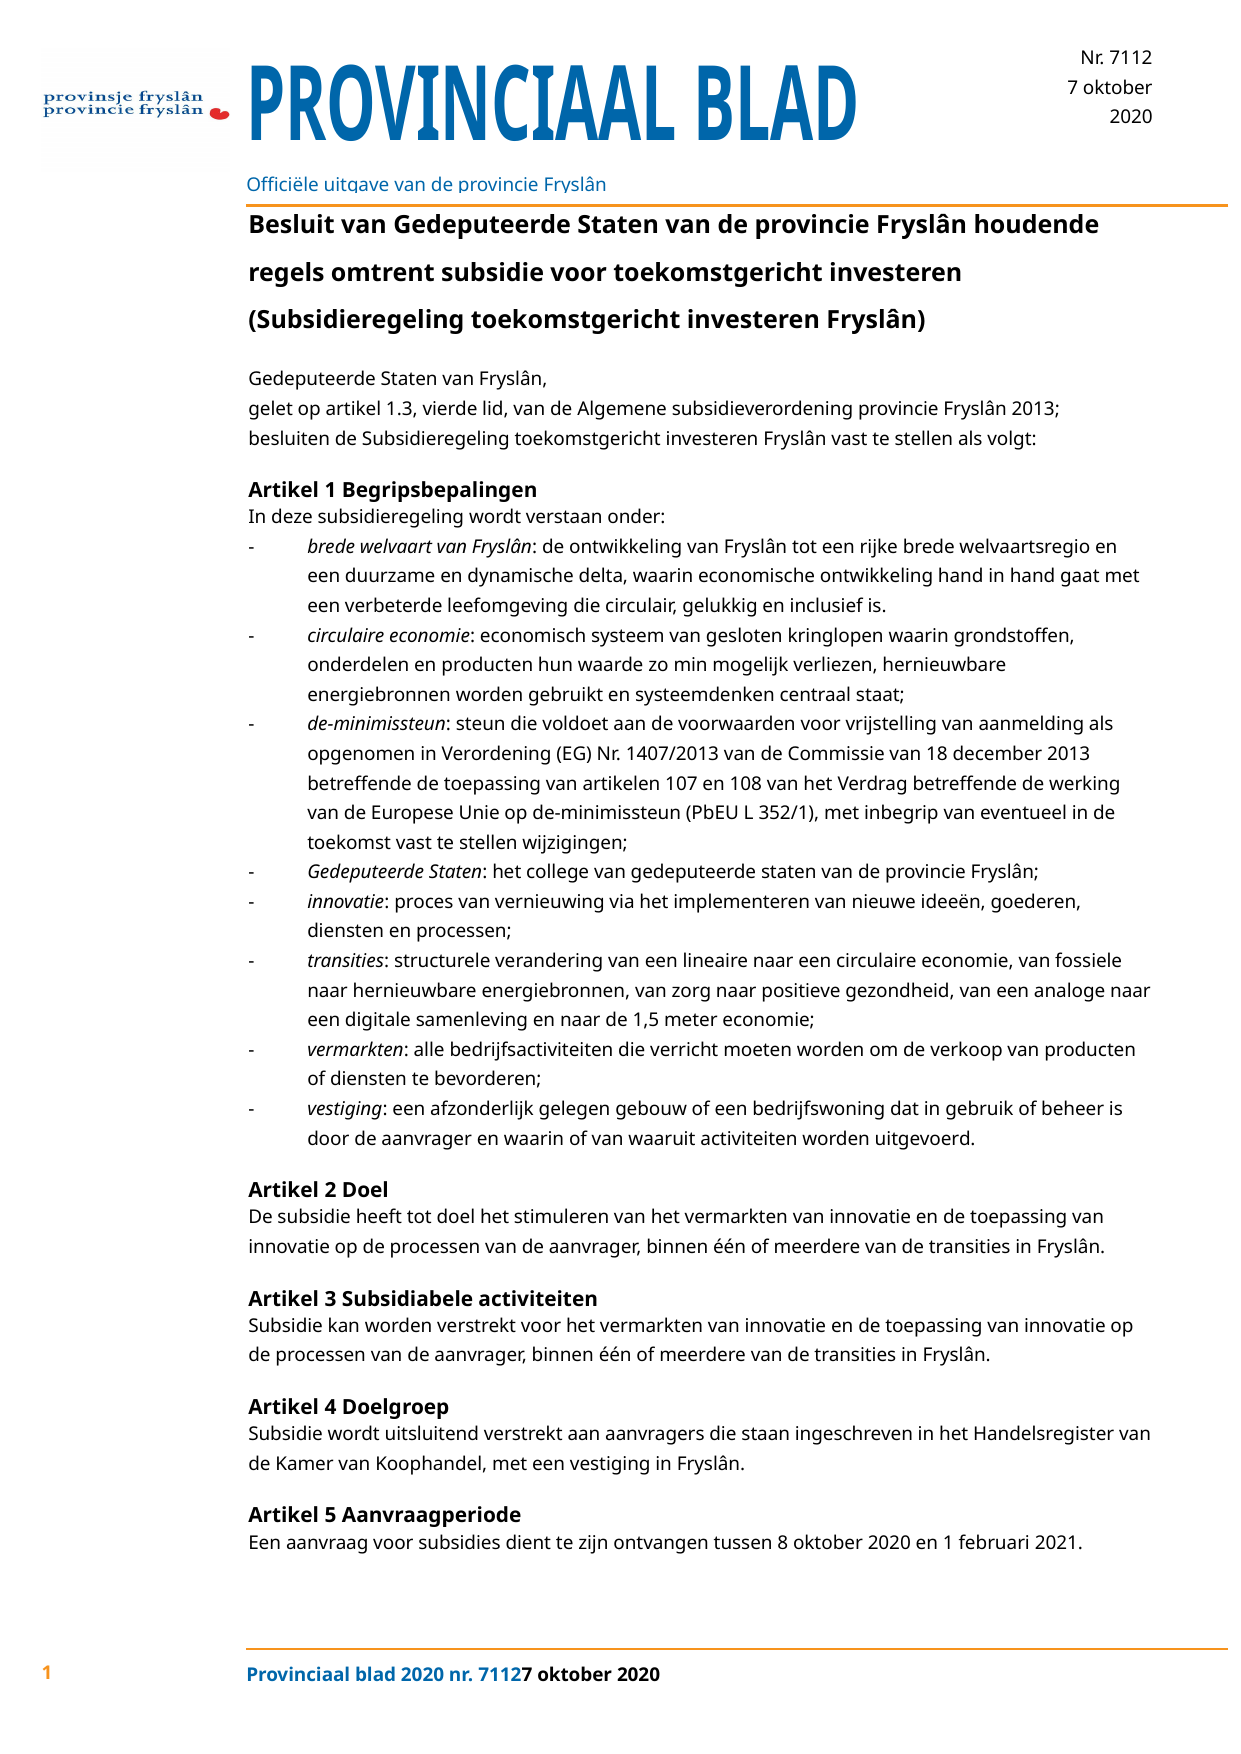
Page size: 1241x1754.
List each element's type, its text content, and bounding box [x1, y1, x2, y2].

text Artikel 5 Aanvraagperiode [248, 1501, 1152, 1529]
text Artikel 1 Begripsbepalingen [248, 475, 1152, 503]
text Artikel 2 Doel [248, 1175, 1152, 1204]
text gelet op artikel 1.3, vierde lid, van de Algemene subsidieverordening provincie Fryslân 2013; [248, 395, 1152, 421]
text De subsidie heeft tot doel het stimuleren van het vermarkten van innovatie en de toepassing van innovatie op de processen van de aanvrager, binnen één of meerdere van de transities in Fryslân. [248, 1204, 1152, 1259]
list vestiging: een afzonderlijk gelegen gebouw of een bedrijfswoning dat in gebruik of beheer is door de aanvrager en waarin of van waaruit activiteiten worden uitgevoerd. [248, 1095, 1152, 1151]
list vermarkten: alle bedrijfsactiviteiten die verricht moeten worden om de verkoop van producten of diensten te bevorderen; [248, 1036, 1152, 1091]
text Artikel 3 Subsidiabele activiteiten [248, 1284, 1152, 1312]
text besluiten de Subsidieregeling toekomstgericht investeren Fryslân vast te stellen als volgt: [248, 425, 1152, 450]
list circulaire economie: economisch systeem van gesloten kringlopen waarin grondstoffen, onderdelen en producten hun waarde zo min mogelijk verliezen, hernieuwbare energiebronnen worden gebruikt en systeemdenken centraal staat; [248, 622, 1152, 707]
list Gedeputeerde Staten: het college van gedeputeerde staten van de provincie Fryslân; [248, 858, 1152, 884]
list de-minimissteun: steun die voldoet aan de voorwaarden voor vrijstelling van aanmelding als opgenomen in Verordening (EG) Nr. 1407/2013 van de Commissie van 18 december 2013 betreffende de toepassing van artikelen 107 en 108 van het Verdrag betreffende de werking van de Europese Unie op de-minimissteun (PbEU L 352/1), met inbegrip van eventueel in de toekomst vast te stellen wijzigingen; [248, 711, 1152, 855]
text In deze subsidieregeling wordt verstaan onder: [248, 503, 1152, 529]
text Artikel 4 Doelgroep [248, 1392, 1152, 1421]
list innovatie: proces van vernieuwing via het implementeren van nieuwe ideeën, goederen, diensten en processen; [248, 888, 1152, 943]
text Subsidie wordt uitsluitend verstrekt aan aanvragers die staan ingeschreven in het Handelsregister van de Kamer van Koophandel, met een vestiging in Fryslân. [248, 1421, 1152, 1476]
text Een aanvraag voor subsidies dient te zijn ontvangen tussen 8 oktober 2020 en 1 februari 2021. [248, 1529, 1152, 1555]
text Besluit van Gedeputeerde Staten van de provincie Fryslân houdende regels omtrent subsidie voor toekomstgericht investeren (Subsidieregeling toekomstgericht investeren Fryslân) [248, 207, 1152, 336]
text Gedeputeerde Staten van Fryslân, [248, 366, 1152, 391]
list brede welvaart van Fryslân: de ontwikkeling van Fryslân tot een rijke brede welvaartsregio en een duurzame en dynamische delta, waarin economische ontwikkeling hand in hand gaat met een verbeterde leefomgeving die circulair, gelukkig en inclusief is. [248, 533, 1152, 618]
list transities: structurele verandering van een lineaire naar een circulaire economie, van fossiele naar hernieuwbare energiebronnen, van zorg naar positieve gezondheid, van een analoge naar een digitale samenleving en naar de 1,5 meter economie; [248, 947, 1152, 1032]
picture [41, 47, 231, 172]
text Subsidie kan worden verstrekt voor het vermarkten van innovatie en de toepassing van innovatie op de processen van de aanvrager, binnen één of meerdere van de transities in Fryslân. [248, 1312, 1152, 1367]
